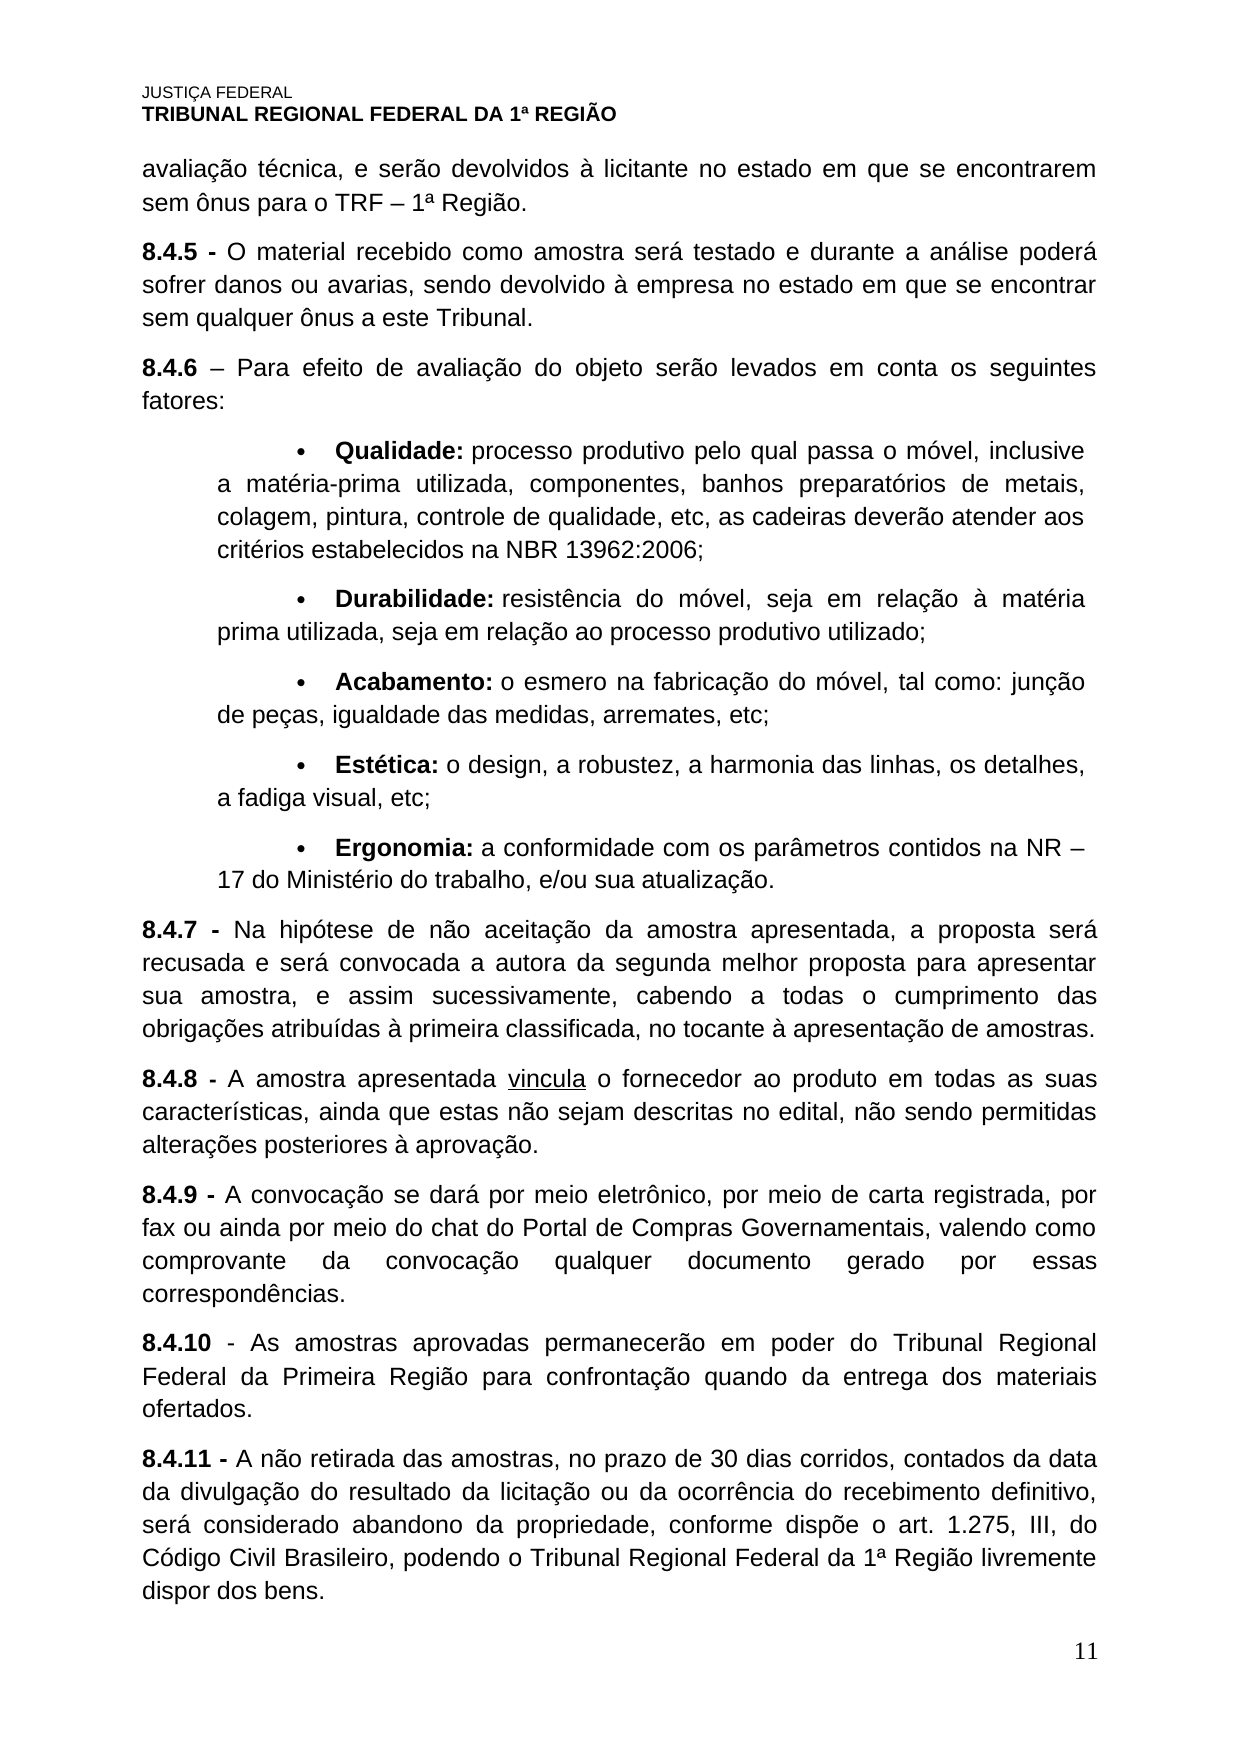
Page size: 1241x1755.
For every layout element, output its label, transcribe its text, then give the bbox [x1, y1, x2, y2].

text 8.4.5 - O material recebido como amostra será testado e durante a análise poderá sofrer danos ou avarias, sendo devolvido à empresa no estado em que se encontrar sem qualquer ônus a este Tribunal. [142, 237, 1098, 332]
text avaliação técnica, e serão devolvidos à licitante no estado em que se encontrarem sem ônus para o TRF – 1ª Região. [142, 154, 1098, 216]
list Durabilidade: resistência do móvel, seja em relação à matéria prima utilizada, seja em relação ao processo produtivo utilizado; [179, 584, 273, 646]
text 8.4.7 - Na hipótese de não aceitação da amostra apresentada, a proposta será recusada e será convocada a autora da segunda melhor proposta para apresentar sua amostra, e assim sucessivamente, cabendo a todas o cumprimento das obrigações atribuídas à primeira classificada, no tocante à apresentação de amostras. [142, 915, 273, 1043]
list Acabamento: o esmero na fabricação do móvel, tal como: junção de peças, igualdade das medidas, arremates, etc; [949, 667, 1086, 729]
text 8.4.11 - A não retirada das amostras, no prazo de 30 dias corridos, contados da data da divulgação do resultado da licitação ou da ocorrência do recebimento definitivo, será considerado abandono da propriedade, conforme dispõe o art. 1.275, III, do Código Civil Brasileiro, podendo o Tribunal Regional Federal da 1ª Região livremente dispor dos bens. [142, 1444, 1098, 1605]
list Acabamento: o esmero na fabricação do móvel, tal como: junção de peças, igualdade das medidas, arremates, etc; [179, 667, 273, 729]
text 8.4.6 – Para efeito de avaliação do objeto serão levados em conta os seguintes fatores: [142, 353, 1098, 415]
text 8.4.7 - Na hipótese de não aceitação da amostra apresentada, a proposta será recusada e será convocada a autora da segunda melhor proposta para apresentar sua amostra, e assim sucessivamente, cabendo a todas o cumprimento das obrigações atribuídas à primeira classificada, no tocante à apresentação de amostras. [949, 915, 1098, 1043]
list Qualidade: processo produtivo pelo qual passa o móvel, inclusive a matéria-prima utilizada, componentes, banhos preparatórios de metais, colagem, pintura, controle de qualidade, etc, as cadeiras deverão atender aos critérios estabelecidos na NBR 13962:2006; [179, 436, 1086, 563]
text 8.4.9 - A convocação se dará por meio eletrônico, por meio de carta registrada, por fax ou ainda por meio do chat do Portal de Compras Governamentais, valendo como comprovante da convocação qualquer documento gerado por essas correspondências. [949, 1180, 1098, 1307]
text 8.4.9 - A convocação se dará por meio eletrônico, por meio de carta registrada, por fax ou ainda por meio do chat do Portal de Compras Governamentais, valendo como comprovante da convocação qualquer documento gerado por essas correspondências. [142, 1180, 273, 1307]
text 8.4.8 - A amostra apresentada vincula o fornecedor ao produto em todas as suas características, ainda que estas não sejam descritas no edital, não sendo permitidas alterações posteriores à aprovação. [142, 1064, 273, 1159]
list Ergonomia: a conformidade com os parâmetros contidos na NR – 17 do Ministério do trabalho, e/ou sua atualização. [179, 832, 273, 894]
list Estética: o design, a robustez, a harmonia das linhas, os detalhes, a fadiga visual, etc; [179, 750, 273, 812]
list Ergonomia: a conformidade com os parâmetros contidos na NR – 17 do Ministério do trabalho, e/ou sua atualização. [949, 832, 1086, 894]
list Durabilidade: resistência do móvel, seja em relação à matéria prima utilizada, seja em relação ao processo produtivo utilizado; [949, 584, 1086, 646]
list Estética: o design, a robustez, a harmonia das linhas, os detalhes, a fadiga visual, etc; [949, 750, 1086, 812]
text 8.4.10 - As amostras aprovadas permanecerão em poder do Tribunal Regional Federal da Primeira Região para confrontação quando da entrega dos materiais ofertados. [142, 1328, 1098, 1423]
text 8.4.8 - A amostra apresentada vincula o fornecedor ao produto em todas as suas características, ainda que estas não sejam descritas no edital, não sendo permitidas alterações posteriores à aprovação. [949, 1064, 1098, 1159]
